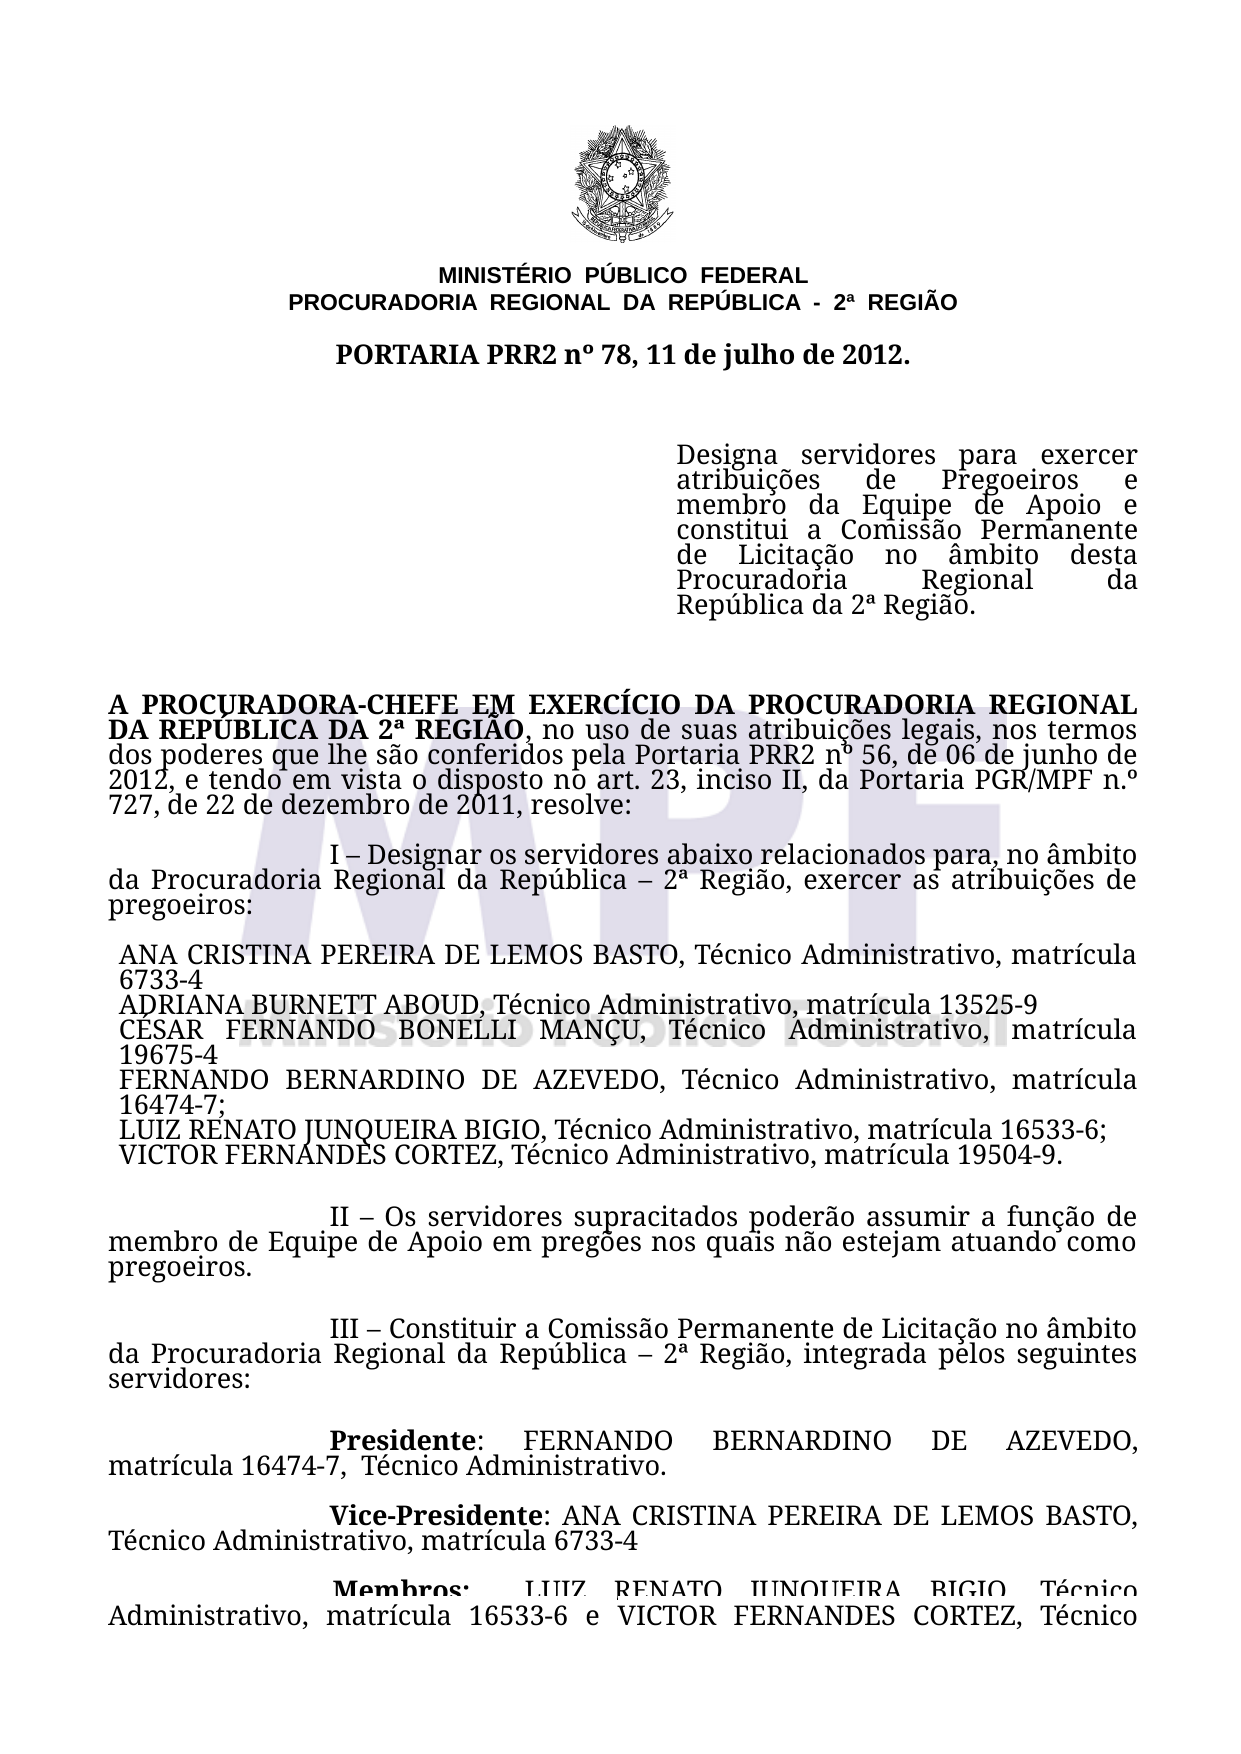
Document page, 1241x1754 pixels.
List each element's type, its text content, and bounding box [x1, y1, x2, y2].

text VICTOR FERNANDES CORTEZ, Técnico Administrativo, matrícula 19504-9. [119, 1144, 1138, 1169]
text Designa servidores para exercer atribuições de Pregoeiros e membro da Equipe de Apoio e constitui a Comissão Permanente de Licitação no âmbito desta Procuradoria Regional da República da 2ª Região. [676, 444, 1138, 619]
text Vice-Presidente: ANA CRISTINA PEREIRA DE LEMOS BASTO, Técnico Administrativo, matrícula 6733-4 [108, 1505, 1138, 1555]
text III – Constituir a Comissão Permanente de Licitação no âmbito da Procuradoria Regional da República – 2ª Região, integrada pelos seguintes servidores: [108, 1318, 1138, 1393]
text A PROCURADORA-CHEFE EM EXERCÍCIO DA PROCURADORIA REGIONAL DA REPÚBLICA DA 2ª REGIÃO, no uso de suas atribuições legais, nos termos dos poderes que lhe são conferidos pela Portaria PRR2 nº 56, de 06 de junho de 2012, e tendo em vista o disposto no art. 23, inciso II, da Portaria PGR/MPF n.º 727, de 22 de dezembro de 2011, resolve: [108, 694, 1138, 819]
text I – Designar os servidores abaixo relacionados para, no âmbito da Procuradoria Regional da República – 2ª Região, exercer as atribuições de pregoeiros: [108, 844, 1138, 919]
picture [570, 125, 676, 243]
text ANA CRISTINA PEREIRA DE LEMOS BASTO, Técnico Administrativo, matrícula 6733-4 [119, 944, 1138, 994]
text Presidente: FERNANDO BERNARDINO DE AZEVEDO, matrícula 16474-7, Técnico Administrativo. [108, 1430, 1138, 1480]
text FERNANDO BERNARDINO DE AZEVEDO, Técnico Administrativo, matrícula 16474-7; [119, 1069, 1138, 1119]
text CÉSAR FERNANDO BONELLI MANÇU, Técnico Administrativo, matrícula 19675-4 [119, 1019, 1138, 1069]
text LUIZ RENATO JUNQUEIRA BIGIO, Técnico Administrativo, matrícula 16533-6; [119, 1119, 364, 1144]
text LUIZ RENATO JUNQUEIRA BIGIO, Técnico Administrativo, matrícula 16533-6; [364, 1119, 1138, 1144]
text ADRIANA BURNETT ABOUD, Técnico Administrativo, matrícula 13525-9 [119, 994, 1138, 1019]
picture [239, 919, 1007, 944]
text II – Os servidores supracitados poderão assumir a função de membro de Equipe de Apoio em pregões nos quais não estejam atuando como pregoeiros. [108, 1206, 1138, 1281]
text Membros: LUIZ RENATO JUNQUEIRA BIGIO, Técnico Administrativo, matrícula 16533-6 e VICTOR FERNANDES CORTEZ, Técnico [108, 1580, 1138, 1630]
text PORTARIA PRR2 nº 78, 11 de julho de 2012. [108, 344, 1138, 369]
picture [239, 819, 1007, 844]
